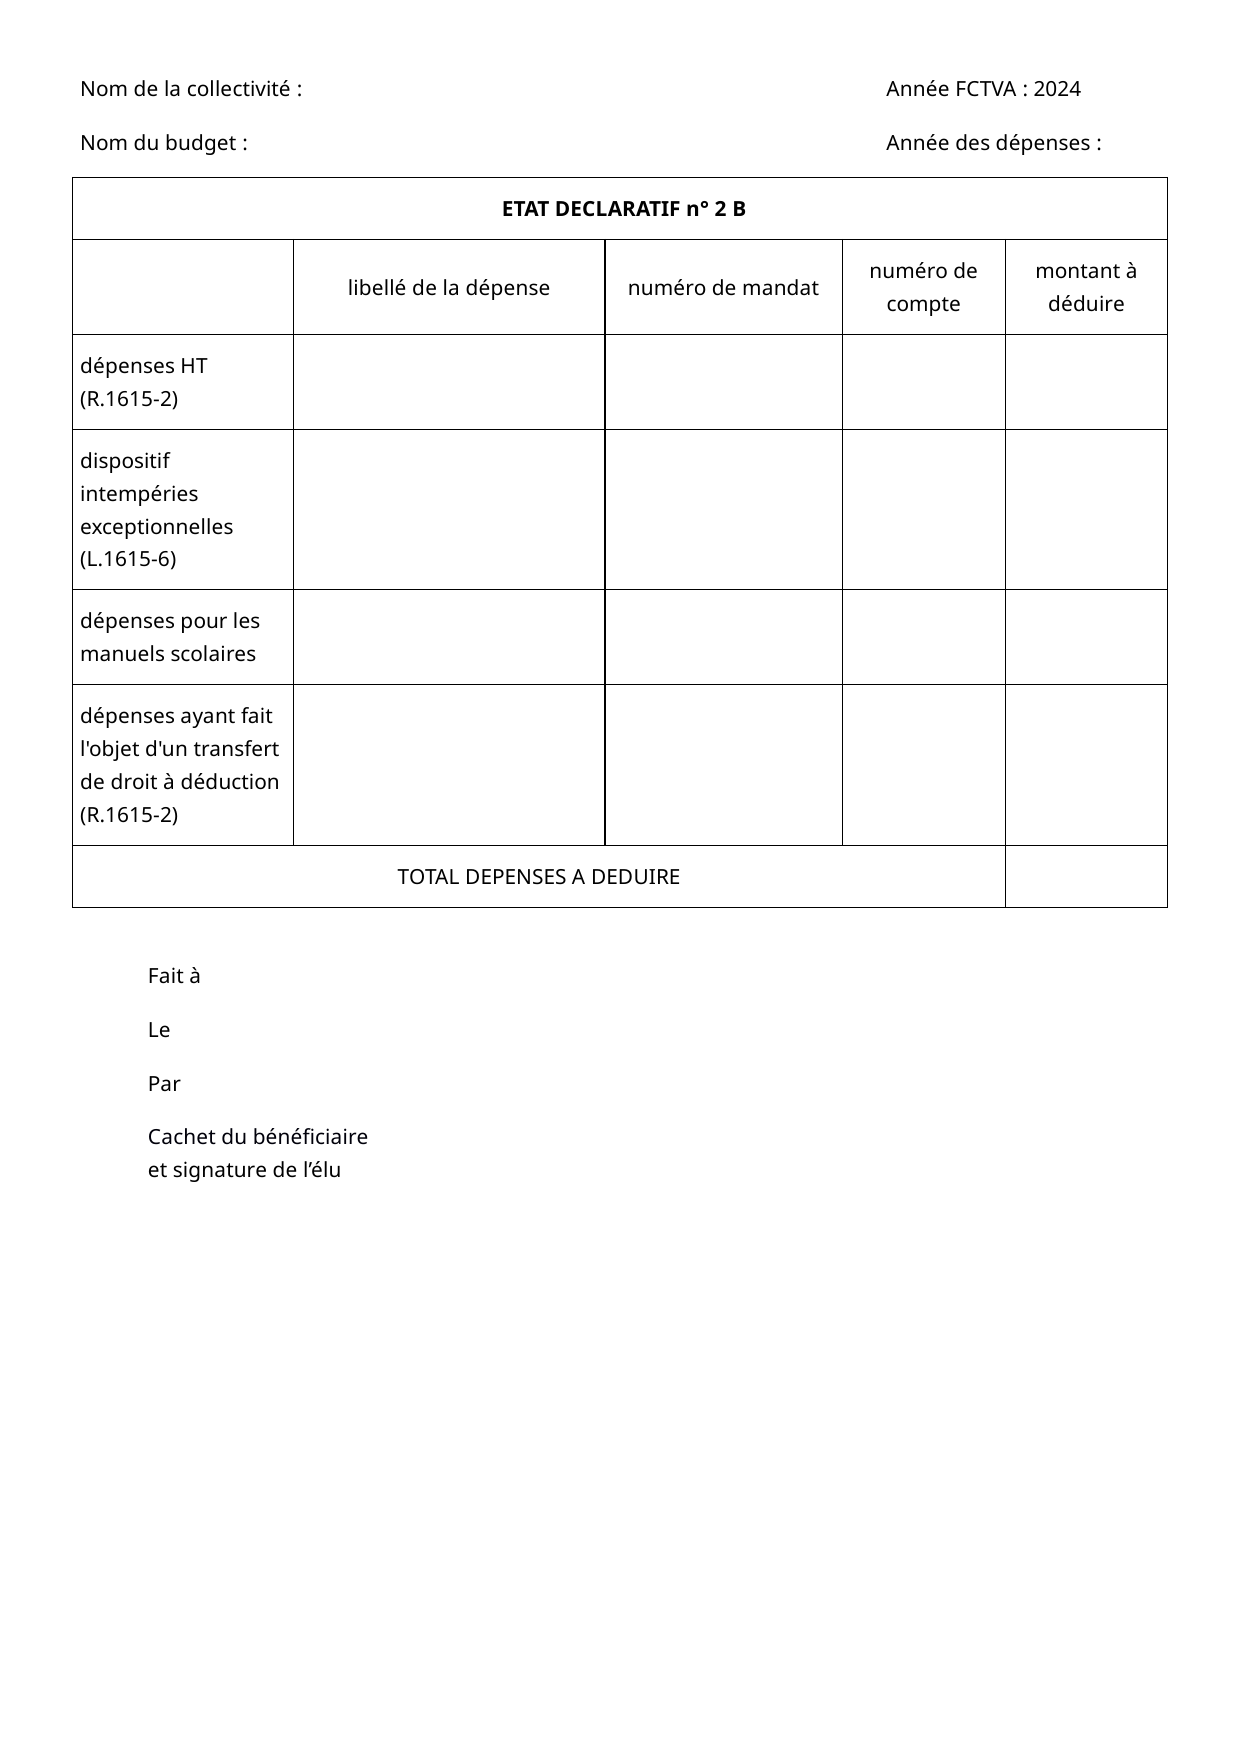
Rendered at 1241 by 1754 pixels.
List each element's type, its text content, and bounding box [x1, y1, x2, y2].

table_cell [606, 430, 842, 589]
table_header Année FCTVA : 2024 Année des dépenses : [842, 74, 1167, 177]
table_cell [294, 335, 604, 429]
table_cell [606, 590, 842, 684]
table_cell montant à déduire [1006, 240, 1167, 334]
text Fait à [148, 961, 1093, 990]
table_header Nom de la collectivité : Nom du budget : [73, 74, 842, 177]
table_cell [843, 590, 1005, 684]
table_cell [1006, 335, 1167, 429]
text Cachet du bénéficiaire et signature de l’élu [148, 1122, 1093, 1184]
table_cell [294, 590, 604, 684]
table_cell numéro de compte [843, 240, 1005, 334]
table_cell [1006, 590, 1167, 684]
table_cell [843, 430, 1005, 589]
table_cell [606, 335, 842, 429]
table_cell [843, 685, 1005, 844]
table_cell [1006, 430, 1167, 589]
text Par [148, 1069, 1093, 1097]
text Le [148, 1015, 1093, 1043]
table_cell dépenses HT (R.1615-2) [73, 335, 293, 429]
table_cell [1006, 685, 1167, 844]
table_cell libellé de la dépense [294, 240, 604, 334]
table_cell [1006, 846, 1167, 907]
table_cell [73, 240, 293, 334]
table_cell dépenses ayant fait l'objet d'un transfert de droit à déduction (R.1615-2) [73, 685, 293, 844]
table_cell [606, 685, 842, 844]
table_cell [294, 430, 604, 589]
table_cell TOTAL DEPENSES A DEDUIRE [73, 846, 1005, 907]
table_cell numéro de mandat [606, 240, 842, 334]
table_cell [843, 335, 1005, 429]
table_cell ETAT DECLARATIF n° 2 B [73, 178, 1167, 239]
table_cell dispositif intempéries exceptionnelles (L.1615-6) [73, 430, 293, 589]
table_cell [294, 685, 604, 844]
table_cell dépenses pour les manuels scolaires [73, 590, 293, 684]
